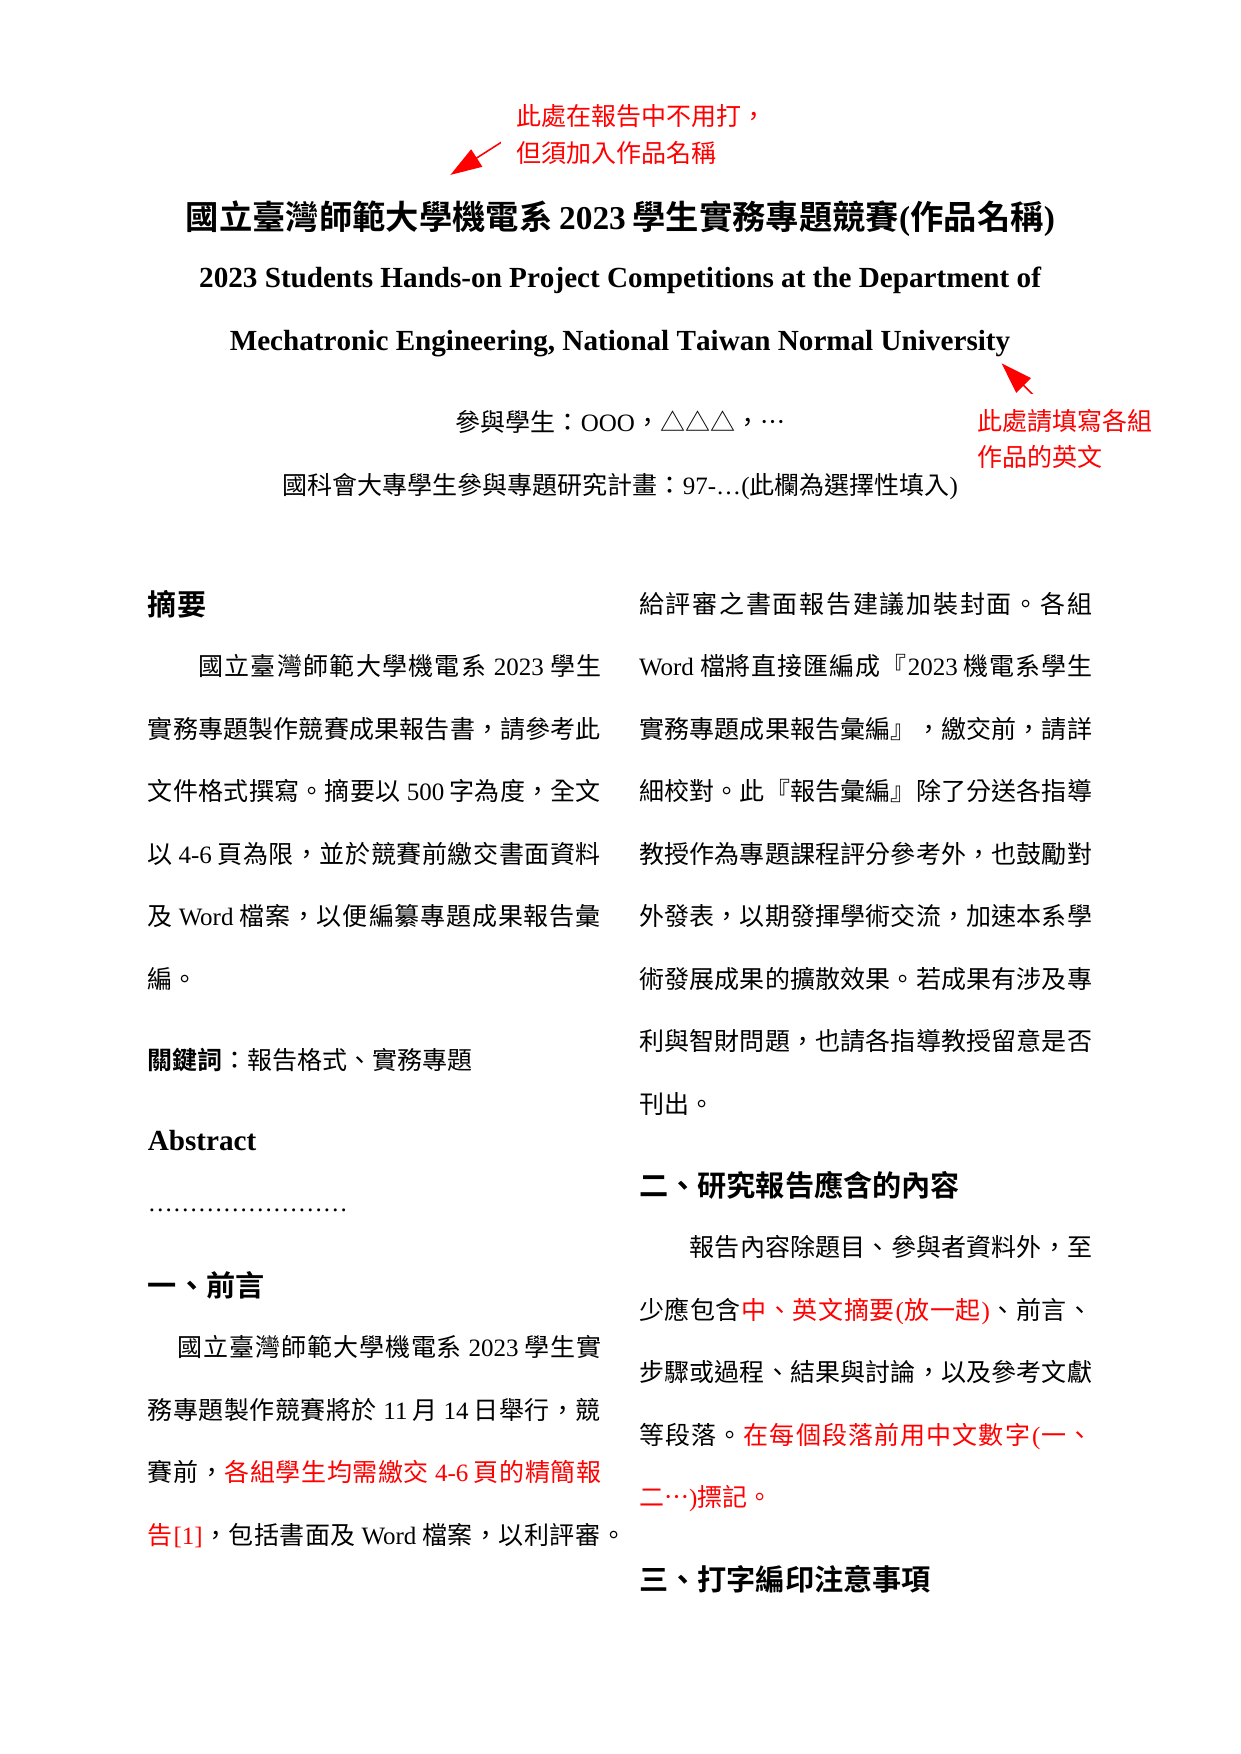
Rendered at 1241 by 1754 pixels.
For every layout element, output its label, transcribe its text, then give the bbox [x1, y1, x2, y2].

text 2023 Students Hands-on Project Competitions at the Department of Mechatronic Engineering, National Taiwan Normal University [118, 236, 1122, 361]
text 國立臺灣師範大學機電系2023學生實務專題製作競賽將於11月14日舉行，競賽前，各組學生均需繳交4-6頁的精簡報告[1]，包括書面及Word檔案，以利評審。給評審之書面報告建議加裝封面。各組Word檔將直接匯編成『2023機電系學生實務專題成果報告彙編』，繳交前，請詳細校對。此『報告彙編』除了分送各指導教授作為專題課程評分參考外，也鼓勵對外發表，以期發揮學術交流，加速本系學術發展成果的擴散效果。若成果有涉及專利與智財問題，也請各指導教授留意是否刊出。 [639, 561, 1092, 1123]
text 摘要 [148, 561, 601, 623]
text 三、打字編印注意事項 [639, 1536, 1092, 1598]
text 關鍵詞：報告格式、實務專題 [148, 1017, 601, 1079]
text 此處在報告中不用打，但須加入作品名稱 [516, 97, 775, 169]
text 國科會大專學生參與專題研究計畫：97-…(此欄為選擇性填入) [118, 442, 1122, 504]
text Abstract [148, 1098, 601, 1161]
text 報告內容除題目、參與者資料外，至少應包含中、英文摘要(放一起)、前言、步驟或過程、結果與討論，以及參考文獻等段落。在每個段落前用中文數字(一、二…)摽記。 [639, 1204, 1092, 1517]
text 國立臺灣師範大學機電系2023學生實務專題製作競賽成果報告書，請參考此文件格式撰寫。摘要以500字為度，全文以4-6頁為限，並於競賽前繳交書面資料及Word檔案，以便編纂專題成果報告彙編。 [148, 623, 601, 998]
text 國立臺灣師範大學機電系2023學生實務專題製作競賽將於11月14日舉行，競賽前，各組學生均需繳交4-6頁的精簡報告[1]，包括書面及Word檔案，以利評審。給評審之書面報告建議加裝封面。各組Word檔將直接匯編成『2023機電系學生實務專題成果報告彙編』，繳交前，請詳細校對。此『報告彙編』除了分送各指導教授作為專題課程評分參考外，也鼓勵對外發表，以期發揮學術交流，加速本系學術發展成果的擴散效果。若成果有涉及專利與智財問題，也請各指導教授留意是否刊出。 [148, 1304, 601, 1554]
text …………………… [148, 1161, 601, 1223]
text 參與學生：OOO，△△△，… [118, 379, 1168, 488]
text 二、研究報告應含的內容 [639, 1142, 1092, 1204]
text 一、前言 [148, 1242, 601, 1304]
text 此處請填寫各組作品的英文 [977, 401, 1153, 474]
text 國立臺灣師範大學機電系2023學生實務專題競賽(作品名稱) [118, 89, 1122, 236]
